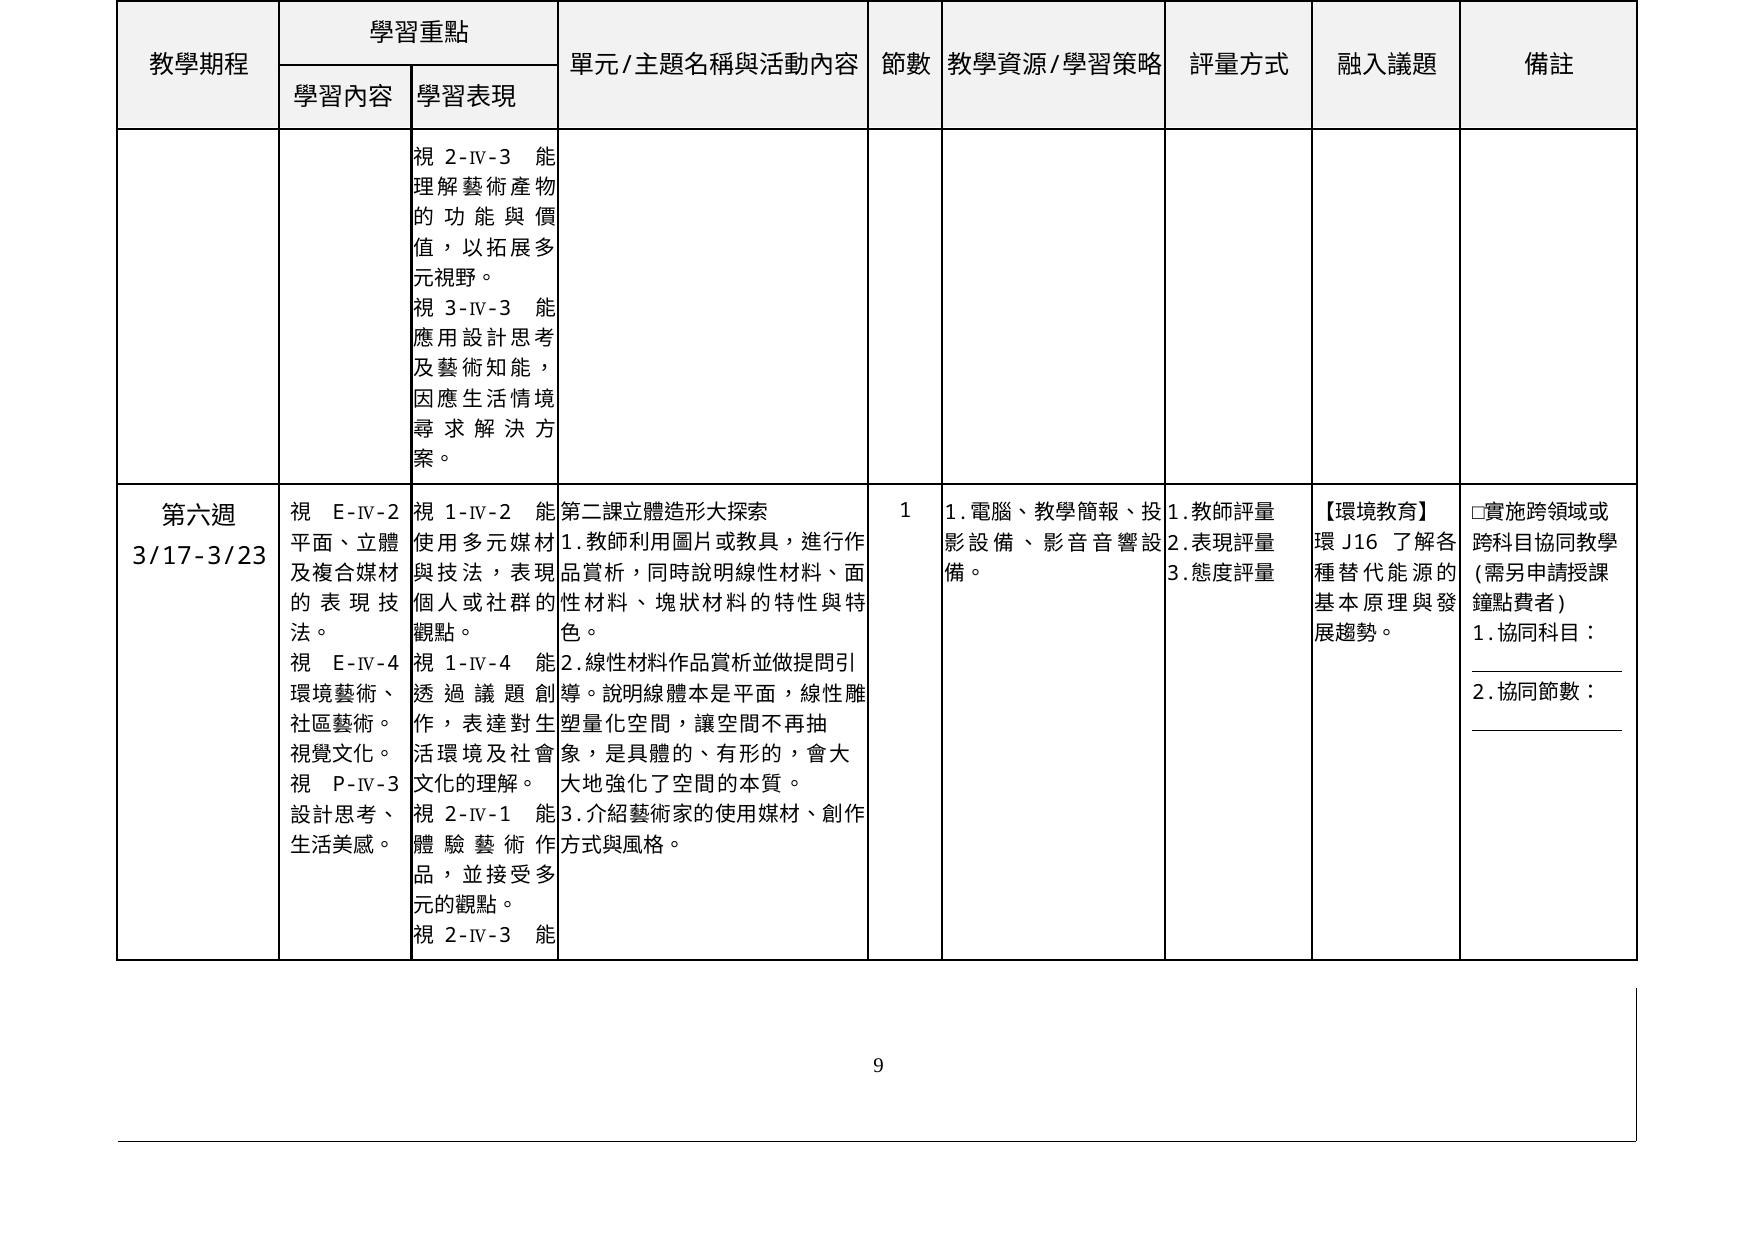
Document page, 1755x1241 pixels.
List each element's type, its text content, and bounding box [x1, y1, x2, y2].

table_cell □實施跨領域或跨科目協同教學(需另申請授課鐘點費者) 1.協同科目： 2.協同節數： [1461, 485, 1636, 959]
table_cell [559, 130, 867, 483]
table_cell 視1-Ⅳ-2 能使用多元媒材與技法，表現個人或社群的觀點。 視1-Ⅳ-4 能透過議題創作，表達對生活環境及社會文化的理解。 視2-Ⅳ-1 能體驗藝術作品，並接受多元的觀點。 視2-Ⅳ-3 能 [413, 485, 557, 959]
table_header 節數 [869, 2, 941, 127]
table_cell 1.電腦、教學簡報、投影設備、影音音響設備。 [943, 485, 1164, 959]
table_cell 視E-Ⅳ-2 平面、立體及複合媒材的表現技法。 視E-Ⅳ-4 環境藝術、社區藝術。 視覺文化。 視P-Ⅳ-3 設計思考、生活美感。 [280, 485, 410, 959]
table_header 評量方式 [1166, 2, 1311, 127]
table_cell 學習表現 [413, 66, 557, 127]
table_cell 視2-Ⅳ-3 能理解藝術產物的功能與價值，以拓展多元視野。 視3-Ⅳ-3 能應用設計思考及藝術知能，因應生活情境尋求解決方案。 [413, 130, 557, 483]
table_cell [1313, 130, 1459, 483]
table_cell [869, 130, 941, 483]
table_header 教學資源/學習策略 [943, 2, 1164, 127]
table_header 教學期程 [118, 2, 278, 127]
table_header 學習重點 [280, 2, 557, 64]
table_cell [280, 130, 410, 483]
table_cell 1.教師評量 2.表現評量 3.態度評量 [1166, 485, 1311, 959]
table_cell [1166, 130, 1311, 483]
table_cell 第六週 3/17-3/23 [118, 485, 278, 959]
table_cell [943, 130, 1164, 483]
table_header 融入議題 [1313, 2, 1459, 127]
table_cell 學習內容 [280, 66, 410, 127]
table_cell 1 [869, 485, 941, 959]
table_header 備註 [1461, 2, 1636, 127]
table_cell [1461, 130, 1636, 483]
table_cell 第二課立體造形大探索 1.教師利用圖片或教具，進行作品賞析，同時說明線性材料、面性材料、塊狀材料的特性與特色。 2.線性材料作品賞析並做提問引導。說明線體本是平面，線性雕塑量化空間，讓空間不再抽象，是具體的、有形的，會大大地強化了空間的本質。 3.介紹藝術家的使用媒材、創作方式與風格。 [559, 485, 867, 959]
table_cell [118, 130, 278, 483]
table_header 單元/主題名稱與活動內容 [559, 2, 867, 127]
table_cell 【環境教育】 環J16 了解各種替代能源的基本原理與發展趨勢。 [1313, 485, 1459, 959]
